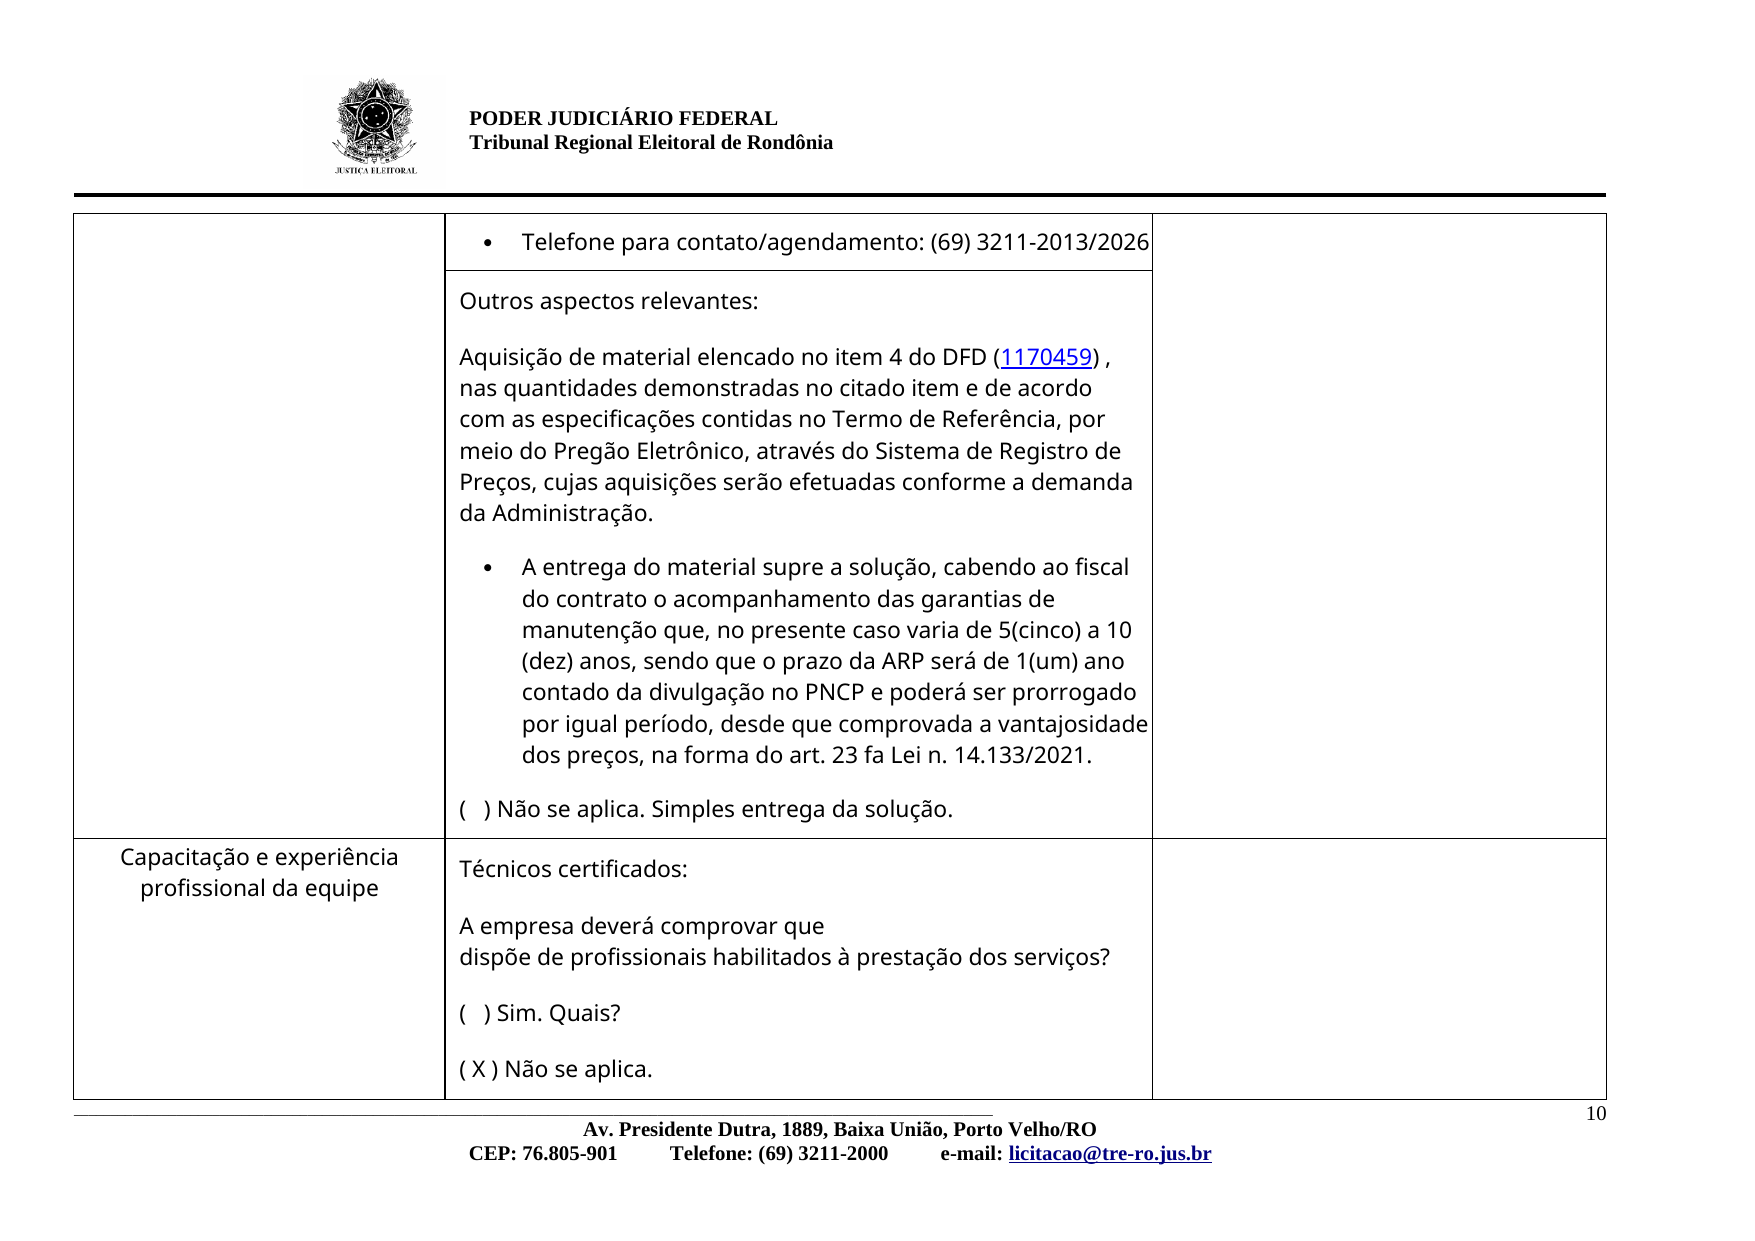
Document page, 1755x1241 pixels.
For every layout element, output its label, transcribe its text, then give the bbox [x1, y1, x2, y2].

table_cell Técnicos certificados: A empresa deverá comprovar que dispõe de profissionais habilitados à prestação dos serviços? ( ) Sim. Quais? ( X ) Não se aplica. [446, 839, 1152, 1099]
table_cell [1153, 839, 1606, 1099]
table_cell [74, 214, 444, 838]
table_cell Capacitação e experiência profissional da equipe [74, 839, 444, 1099]
table_cell Local de entrega: Seção de Patrimônio (SEPAT) - Av. Presidente Dutra, 1889 -Baixa da União-CEP:. 76805-901 -Porto Velho -RO Horário de atendimento: 11h às 18h Telefone para contato/agendamento: (69) 3211-2013/2026 [446, 214, 1152, 269]
table_cell Outros aspectos relevantes: Aquisição de material elencado no item 4 do DFD (1170459) , nas quantidades demonstradas no citado item e de acordo com as especificações contidas no Termo de Referência, por meio do Pregão Eletrônico, através do Sistema de Registro de Preços, cujas aquisições serão efetuadas conforme a demanda da Administração. A entrega do material supre a solução, cabendo ao fiscal do contrato o acompanhamento das garantias de manutenção que, no presente caso varia de 5(cinco) a 10 (dez) anos, sendo que o prazo da ARP será de 1(um) ano contado da divulgação no PNCP e poderá ser prorrogado por igual período, desde que comprovada a vantajosidade dos preços, na forma do art. 23 fa Lei n. 14.133/2021. ( ) Não se aplica. Simples entrega da solução. [446, 271, 1152, 838]
table_cell [1153, 214, 1606, 838]
